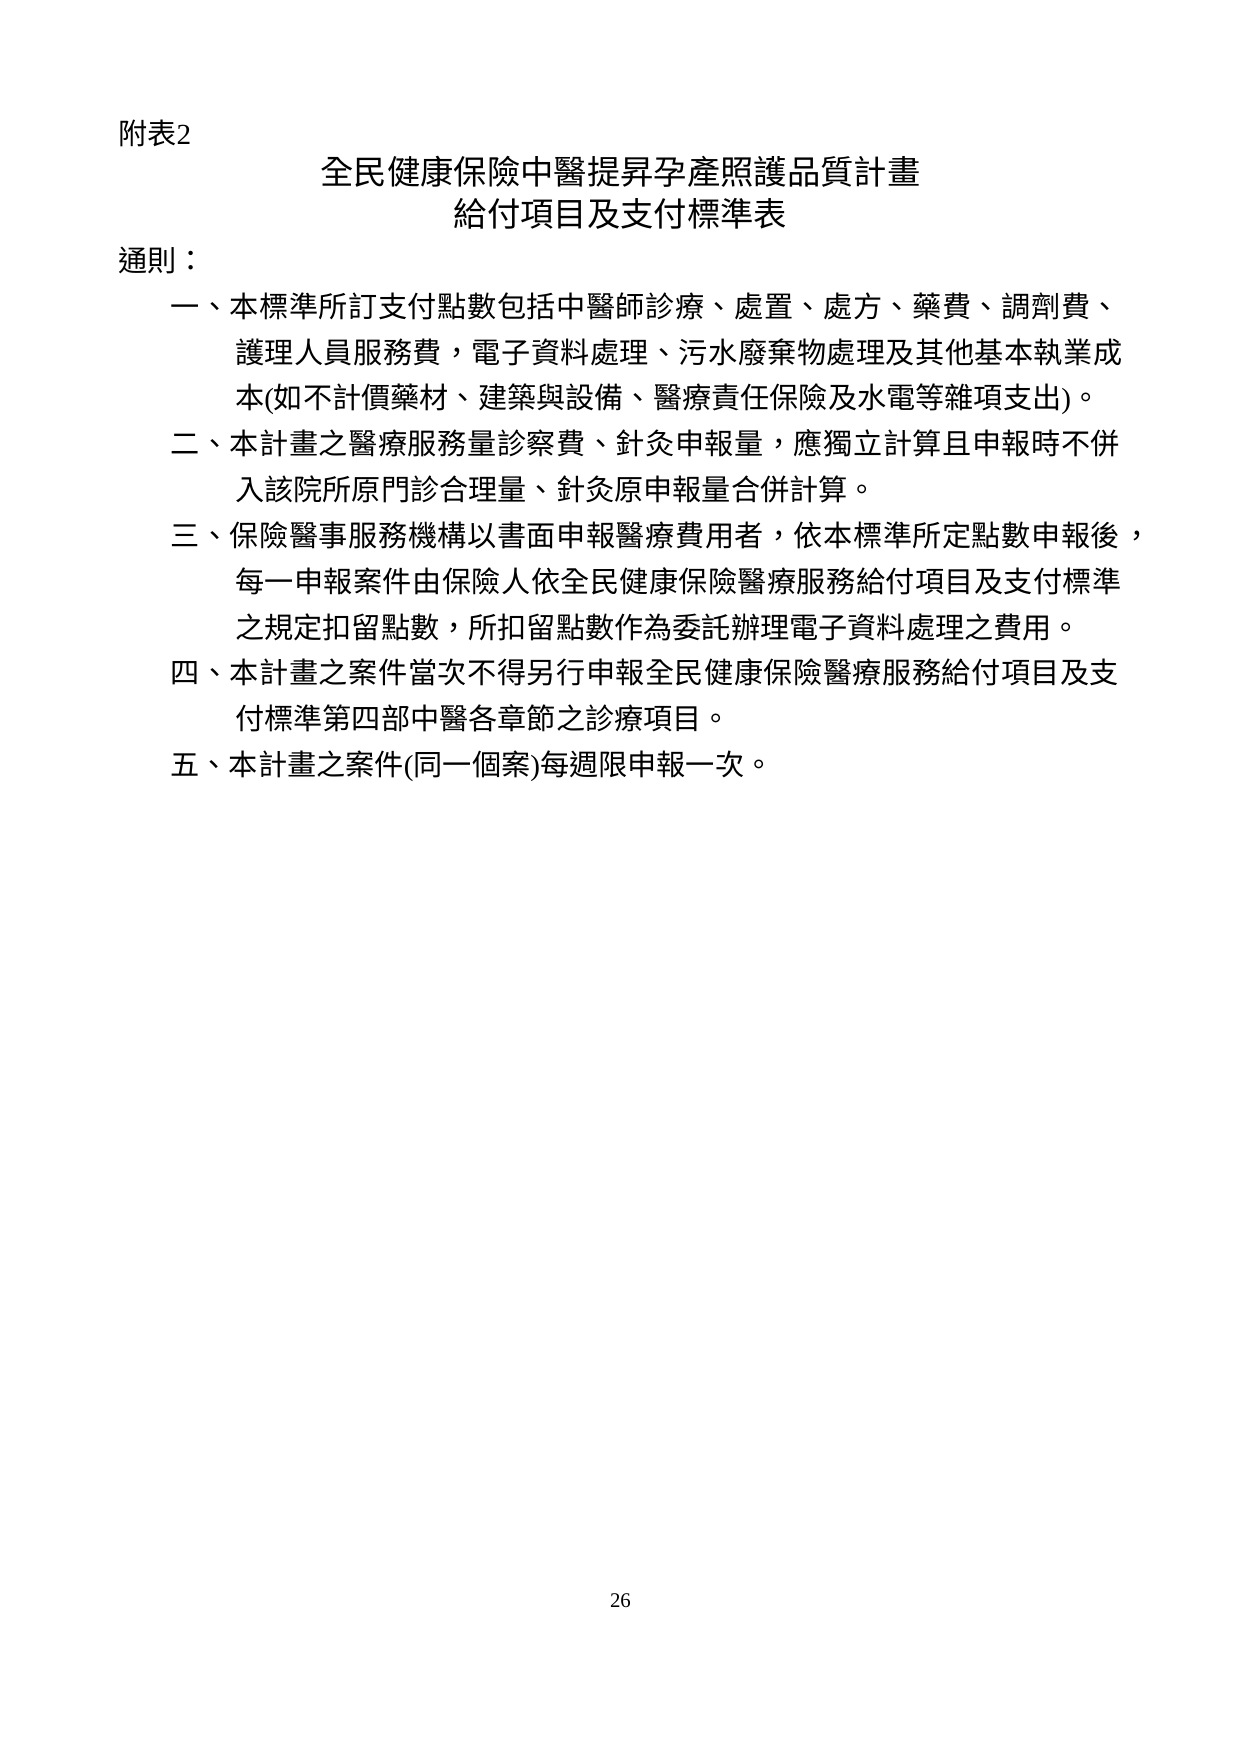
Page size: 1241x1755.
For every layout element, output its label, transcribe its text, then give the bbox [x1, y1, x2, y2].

text 三、保險醫事服務機構以書面申報醫療費用者，依本標準所定點數申報後，每一申報案件由保險人依全民健康保險醫療服務給付項目及支付標準之規定扣留點數，所扣留點數作為委託辦理電子資料處理之費用。 [170, 510, 1122, 647]
text 通則： [118, 235, 1122, 281]
text 一、本標準所訂支付點數包括中醫師診療、處置、處方、藥費、調劑費、護理人員服務費，電子資料處理、污水廢棄物處理及其他基本執業成本(如不計價藥材、建築與設備、醫療責任保險及水電等雜項支出)。 [170, 281, 1122, 418]
text 四、本計畫之案件當次不得另行申報全民健康保險醫療服務給付項目及支付標準第四部中醫各章節之診療項目。 [170, 647, 1122, 739]
text 五、本計畫之案件(同一個案)每週限申報一次。 [170, 739, 1122, 785]
text 附表2 [118, 118, 1122, 151]
text 二、本計畫之醫療服務量診察費、針灸申報量，應獨立計算且申報時不併入該院所原門診合理量、針灸原申報量合併計算。 [170, 418, 1122, 510]
text 全民健康保險中醫提昇孕產照護品質計畫 [118, 151, 1122, 193]
text 給付項目及支付標準表 [118, 193, 1122, 235]
